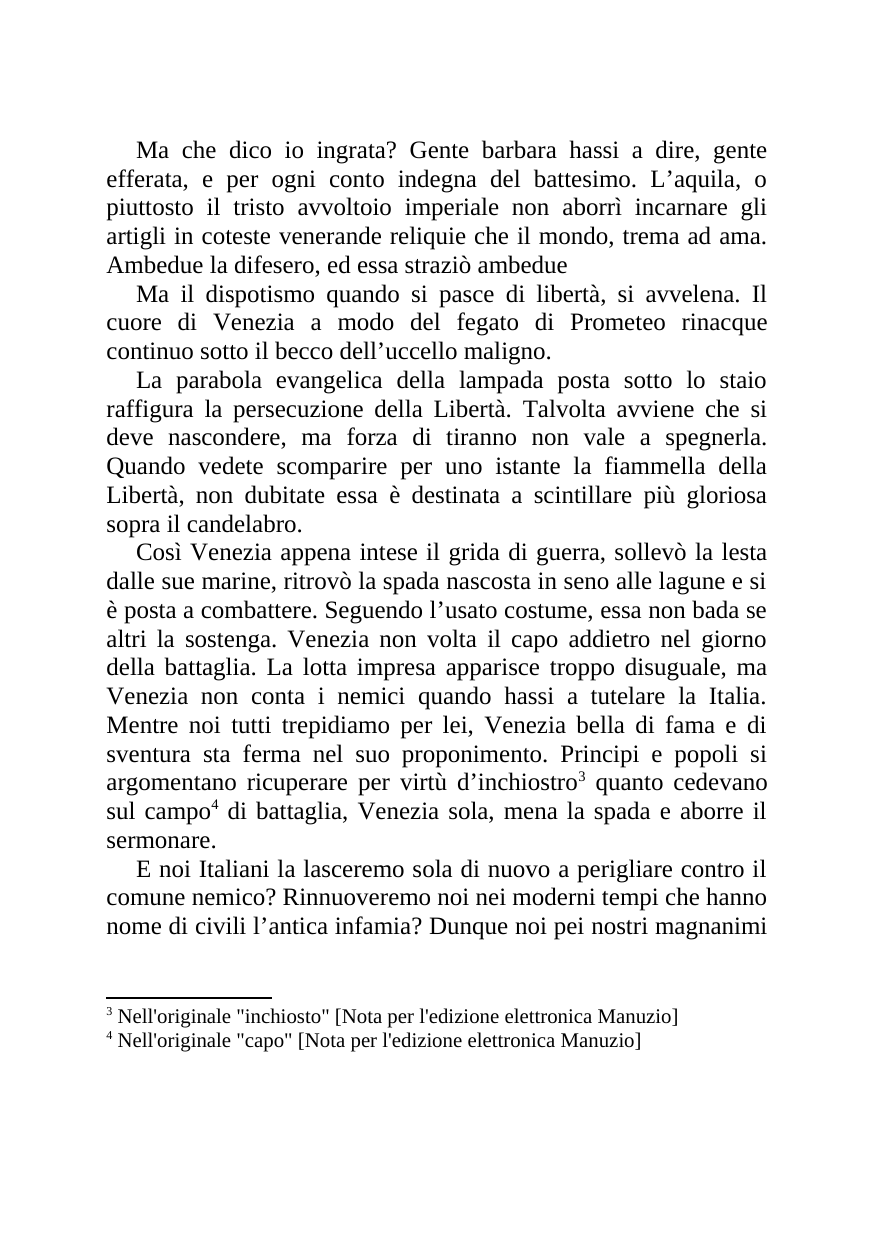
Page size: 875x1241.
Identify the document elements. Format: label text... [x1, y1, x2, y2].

text Nell'originale "inchiosto" [Nota per l'edizione elettronica Manuzio] [106, 1004, 768, 1028]
text La parabola evangelica della lampada posta sotto lo staio raffigura la persecuzione della Libertà. Talvolta avviene che si deve nascondere, ma forza di tiranno non vale a spegnerla. Quando vedete scomparire per uno istante la fiammella della Libertà, non dubitate essa è destinata a scintillare più gloriosa sopra il candelabro. [106, 365, 768, 537]
text E noi Italiani la lasceremo sola di nuovo a perigliare contro il comune nemico? Rinnuoveremo noi nei moderni tempi che hanno nome di civili l’antica infamia? Dunque noi pei nostri magnanimi [106, 854, 768, 940]
text Così Venezia appena intese il grida di guerra, sollevò la lesta dalle sue marine, ritrovò la spada nascosta in seno alle lagune e si è posta a combattere. Seguendo l’usato costume, essa non bada se altri la sostenga. Venezia non volta il capo addietro nel giorno della battaglia. La lotta impresa apparisce troppo disuguale, ma Venezia non conta i nemici quando hassi a tutelare la Italia. Mentre noi tutti trepidiamo per lei, Venezia bella di fama e di sventura sta ferma nel suo proponimento. Principi e popoli si argomentano ricuperare per virtù d’inchiostro quanto cedevano sul campo di battaglia, Venezia sola, mena la spada e aborre il sermonare. [106, 537, 768, 854]
text Nell'originale "capo" [Nota per l'edizione elettronica Manuzio] [106, 1028, 768, 1052]
text Ma che dico io ingrata? Gente barbara hassi a dire, gente efferata, e per ogni conto indegna del battesimo. L’aquila, o piuttosto il tristo avvoltoio imperiale non aborrì incarnare gli artigli in coteste venerande reliquie che il mondo, trema ad ama. Ambedue la difesero, ed essa straziò ambedue [106, 135, 768, 279]
text Ma il dispotismo quando si pasce di libertà, si avvelena. Il cuore di Venezia a modo del fegato di Prometeo rinacque continuo sotto il becco dell’uccello maligno. [106, 279, 768, 365]
